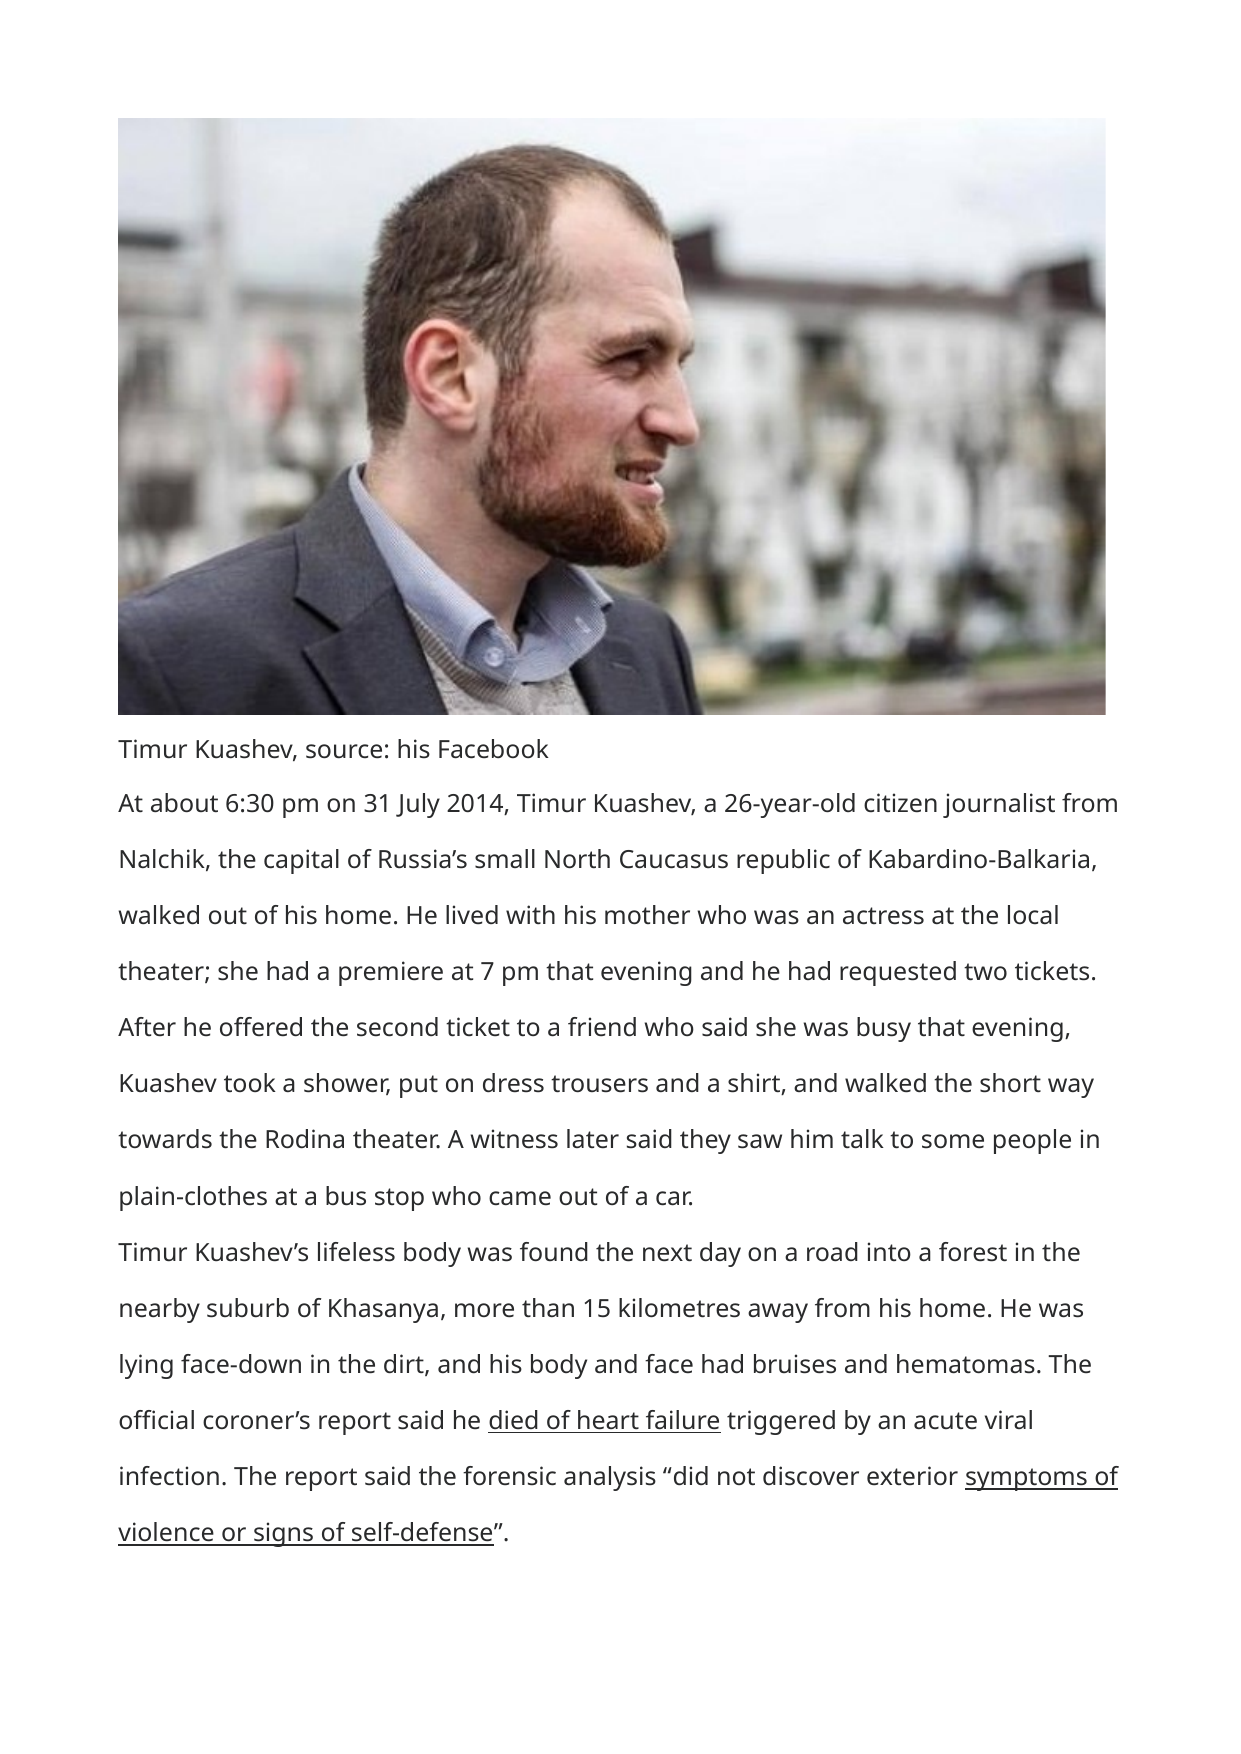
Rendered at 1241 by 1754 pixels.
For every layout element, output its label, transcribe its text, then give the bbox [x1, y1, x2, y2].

text At about 6:30 pm on 31 July 2014, Timur Kuashev, a 26-year-old citizen journalist from Nalchik, the capital of Russia’s small North Caucasus republic of Kabardino-Balkaria, walked out of his home. He lived with his mother who was an actress at the local theater; she had a premiere at 7 pm that evening and he had requested two tickets. After he offered the second ticket to a friend who said she was busy that evening, Kuashev took a shower, put on dress trousers and a shirt, and walked the short way towards the Rodina theater. A witness later said they saw him talk to some people in plain-clothes at a bus stop who came out of a car. [118, 785, 1122, 1212]
picture [118, 118, 1106, 715]
text Timur Kuashev’s lifeless body was found the next day on a road into a forest in the nearby suburb of Khasanya, more than 15 kilometres away from his home. He was lying face-down in the dirt, and his body and face had bruises and hematomas. The official coroner’s report said he died of heart failure triggered by an acute viral infection. The report said the forensic analysis “did not discover exterior symptoms of violence or signs of self-defense”. [118, 1234, 1122, 1549]
text Timur Kuashev, source: his Facebook [118, 732, 1122, 766]
